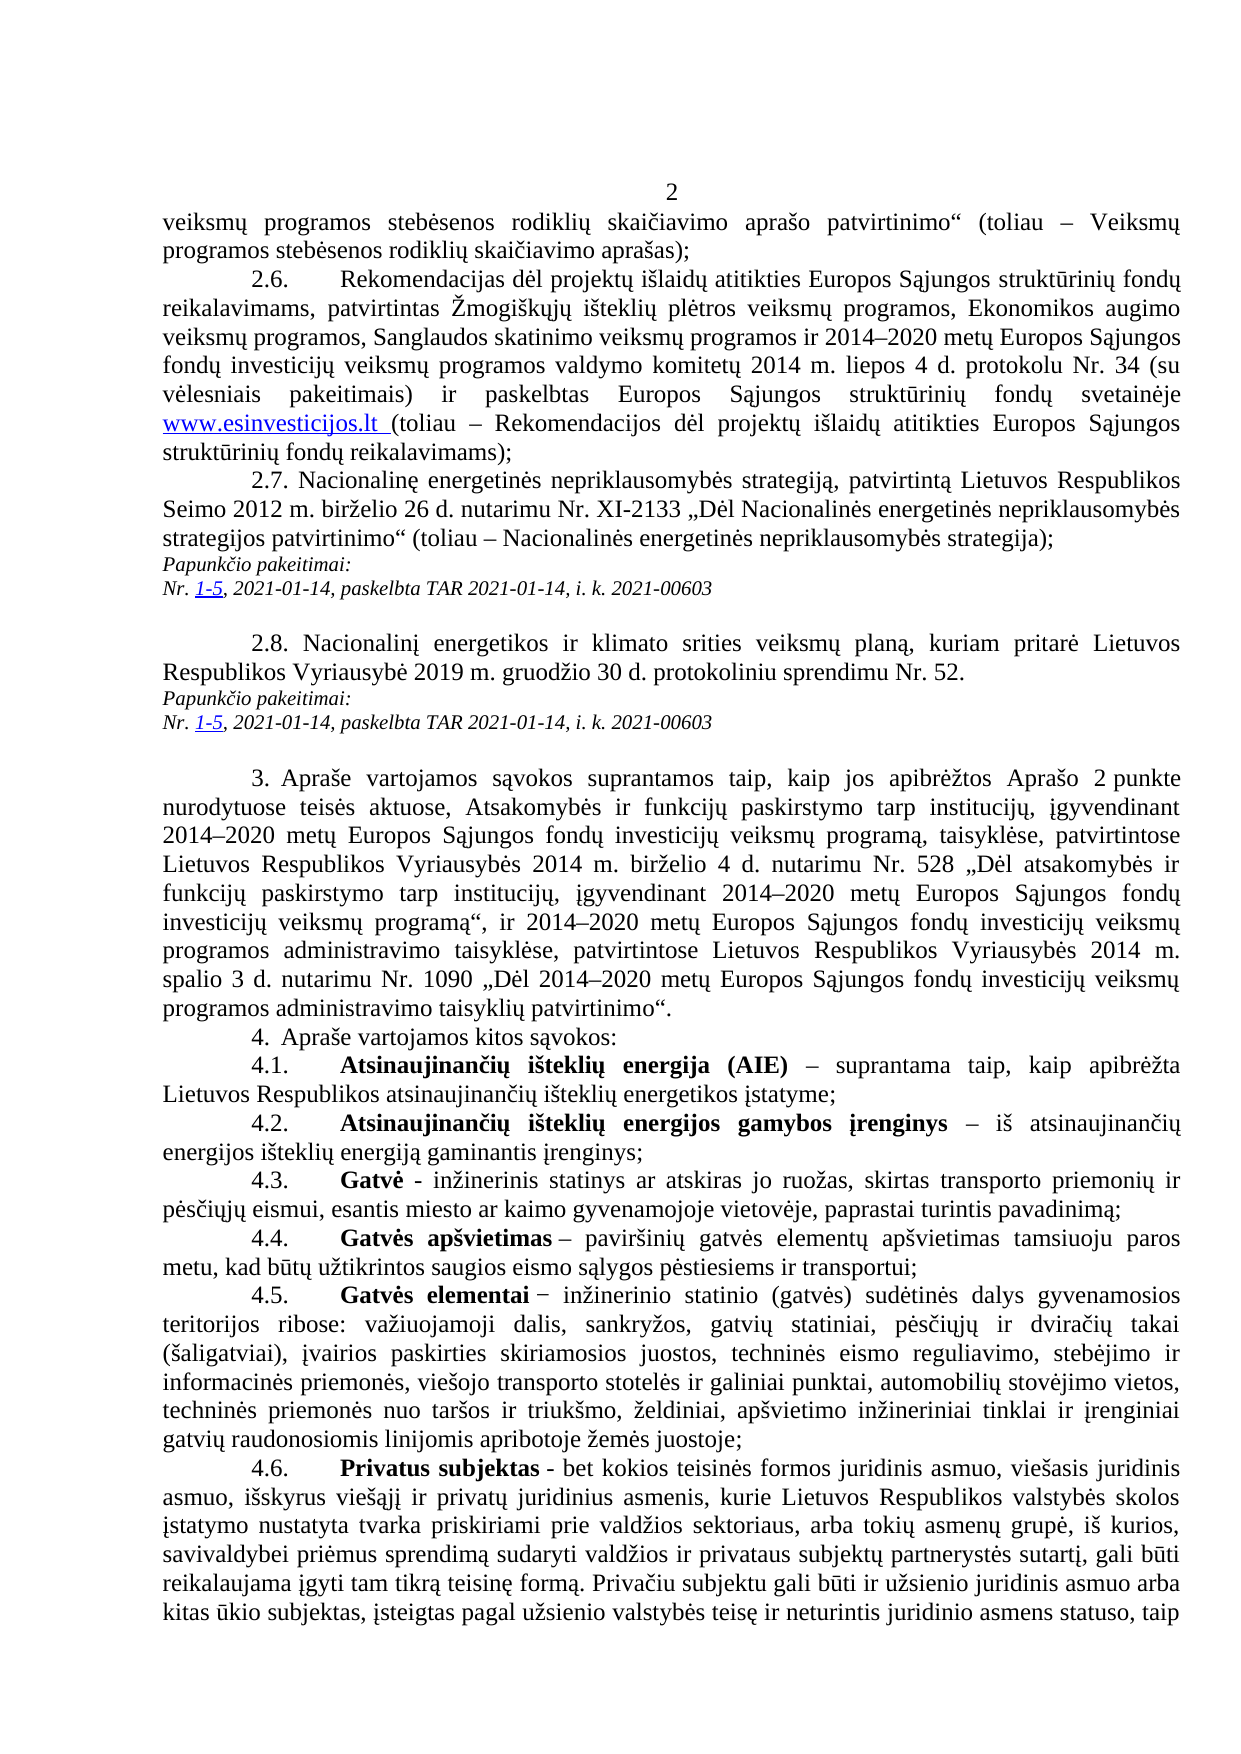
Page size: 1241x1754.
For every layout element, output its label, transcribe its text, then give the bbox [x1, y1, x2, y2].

text Papunkčio pakeitimai: [162, 552, 1181, 576]
text 2.6. Rekomendacijas dėl projektų išlaidų atitikties Europos Sąjungos struktūrinių fondų reikalavimams, patvirtintas Žmogiškųjų išteklių plėtros veiksmų programos, Ekonomikos augimo veiksmų programos, Sanglaudos skatinimo veiksmų programos ir 2014–2020 metų Europos Sąjungos fondų investicijų veiksmų programos valdymo komitetų 2014 m. liepos 4 d. protokolu Nr. 34 (su vėlesniais pakeitimais) ir paskelbtas Europos Sąjungos struktūrinių fondų svetainėje www.esinvesticijos.lt (toliau – Rekomendacijos dėl projektų išlaidų atitikties Europos Sąjungos struktūrinių fondų reikalavimams); [162, 264, 1181, 465]
text 2.7. Nacionalinę energetinės nepriklausomybės strategiją, patvirtintą Lietuvos Respublikos Seimo 2012 m. birželio 26 d. nutarimu Nr. XI-2133 „Dėl Nacionalinės energetinės nepriklausomybės strategijos patvirtinimo“ (toliau – Nacionalinės energetinės nepriklausomybės strategija); [162, 465, 1181, 552]
text Nr. 1-5, 2021-01-14, paskelbta TAR 2021-01-14, i. k. 2021-00603 [162, 710, 1181, 734]
text 4.1. Atsinaujinančių išteklių energija (AIE) – suprantama taip, kaip apibrėžta Lietuvos Respublikos atsinaujinančių išteklių energetikos įstatyme; [162, 1050, 1181, 1108]
text 2.8. Nacionalinį energetikos ir klimato srities veiksmų planą, kuriam pritarė Lietuvos Respublikos Vyriausybė 2019 m. gruodžio 30 d. protokoliniu sprendimu Nr. 52. [162, 628, 1181, 686]
text 4.2. Atsinaujinančių išteklių energijos gamybos įrenginys – iš atsinaujinančių energijos išteklių energiją gaminantis įrenginys; [162, 1108, 1181, 1165]
text 4.3. Gatvė - inžinerinis statinys ar atskiras jo ruožas, skirtas transporto priemonių ir pėsčiųjų eismui, esantis miesto ar kaimo gyvenamojoje vietovėje, paprastai turintis pavadinimą; [162, 1165, 1181, 1223]
text 4.5. Gatvės elementai − inžinerinio statinio (gatvės) sudėtinės dalys gyvenamosios teritorijos ribose: važiuojamoji dalis, sankryžos, gatvių statiniai, pėsčiųjų ir dviračių takai (šaligatviai), įvairios paskirties skiriamosios juostos, techninės eismo reguliavimo, stebėjimo ir informacinės priemonės, viešojo transporto stotelės ir galiniai punktai, automobilių stovėjimo vietos, techninės priemonės nuo taršos ir triukšmo, želdiniai, apšvietimo inžineriniai tinklai ir įrenginiai gatvių raudonosiomis linijomis apribotoje žemės juostoje; [162, 1280, 1181, 1453]
text Papunkčio pakeitimai: [162, 686, 1181, 710]
text 4.4. Gatvės apšvietimas – paviršinių gatvės elementų apšvietimas tamsiuoju paros metu, kad būtų užtikrintos saugios eismo sąlygos pėstiesiems ir transportui; [162, 1223, 1181, 1280]
text 4.6. Privatus subjektas - bet kokios teisinės formos juridinis asmuo, viešasis juridinis asmuo, išskyrus viešąjį ir privatų juridinius asmenis, kurie Lietuvos Respublikos valstybės skolos įstatymo nustatyta tvarka priskiriami prie valdžios sektoriaus, arba tokių asmenų grupė, iš kurios, savivaldybei priėmus sprendimą sudaryti valdžios ir privataus subjektų partnerystės sutartį, gali būti reikalaujama įgyti tam tikrą teisinę formą. Privačiu subjektu gali būti ir užsienio juridinis asmuo arba kitas ūkio subjektas, įsteigtas pagal užsienio valstybės teisę ir neturintis juridinio asmens statuso, taip [162, 1453, 1181, 1625]
text veiksmų programos stebėsenos rodiklių skaičiavimo aprašo patvirtinimo“ (toliau – Veiksmų programos stebėsenos rodiklių skaičiavimo aprašas); [162, 207, 1181, 264]
text 4. Apraše vartojamos kitos sąvokos: [162, 1022, 1181, 1050]
text Nr. 1-5, 2021-01-14, paskelbta TAR 2021-01-14, i. k. 2021-00603 [162, 576, 1181, 600]
text 3. Apraše vartojamos sąvokos suprantamos taip, kaip jos apibrėžtos Aprašo 2 punkte nurodytuose teisės aktuose, Atsakomybės ir funkcijų paskirstymo tarp institucijų, įgyvendinant 2014–2020 metų Europos Sąjungos fondų investicijų veiksmų programą, taisyklėse, patvirtintose Lietuvos Respublikos Vyriausybės 2014 m. birželio 4 d. nutarimu Nr. 528 „Dėl atsakomybės ir funkcijų paskirstymo tarp institucijų, įgyvendinant 2014–2020 metų Europos Sąjungos fondų investicijų veiksmų programą“, ir 2014–2020 metų Europos Sąjungos fondų investicijų veiksmų programos administravimo taisyklėse, patvirtintose Lietuvos Respublikos Vyriausybės 2014 m. spalio 3 d. nutarimu Nr. 1090 „Dėl 2014–2020 metų Europos Sąjungos fondų investicijų veiksmų programos administravimo taisyklių patvirtinimo“. [162, 763, 1181, 1022]
